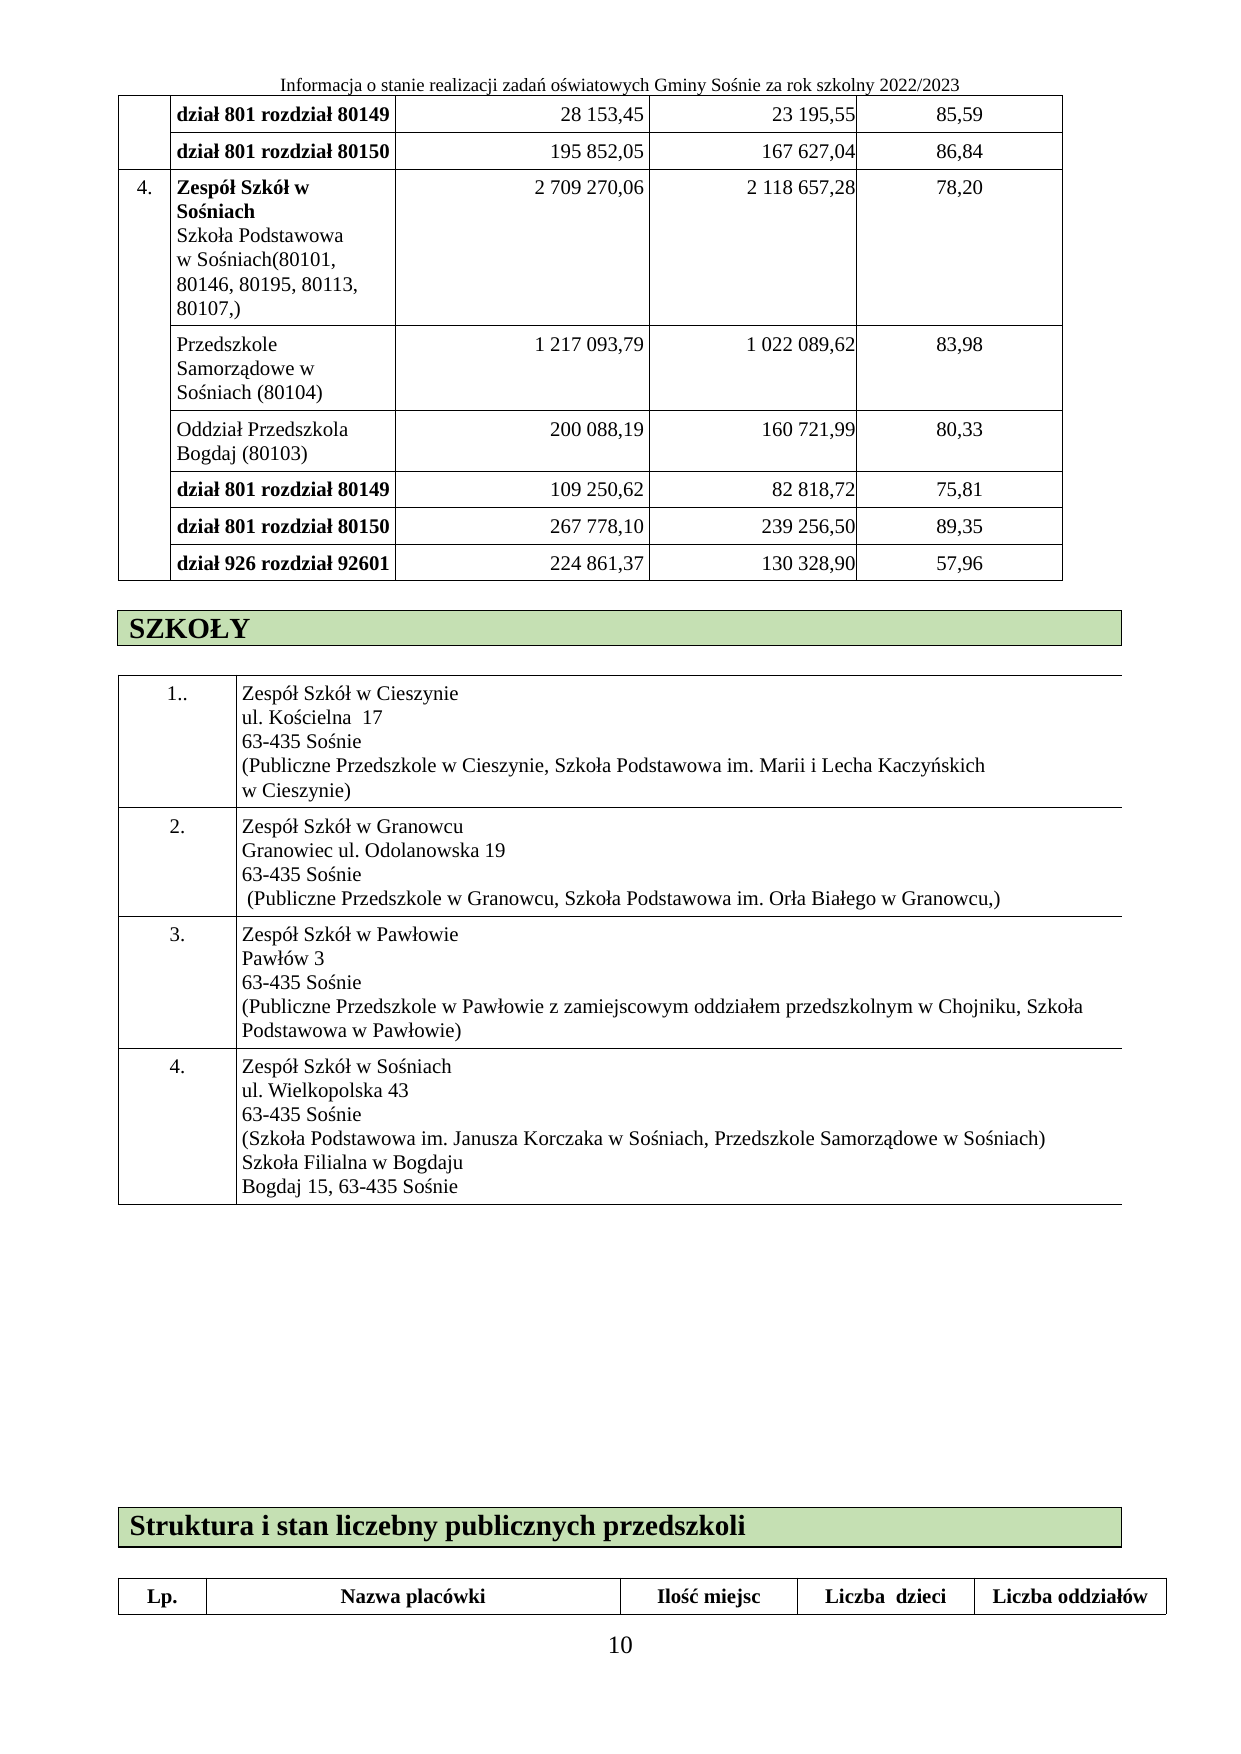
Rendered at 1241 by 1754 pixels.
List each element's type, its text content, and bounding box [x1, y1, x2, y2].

table_cell 1 217 093,79 [396, 326, 649, 410]
table_cell 78,20 [857, 170, 1062, 325]
table_header 1.. [119, 676, 236, 807]
table_cell 57,96 [857, 545, 1062, 580]
table_cell Zespół Szkół w Sośniach ul. Wielkopolska 43 63-435 Sośnie (Szkoła Podstawowa im. Janusza Korczaka w Sośniach, Przedszkole Samorządowe w Sośniach) Szkoła Filialna w Bogdaju Bogdaj 15, 63-435 Sośnie [237, 1049, 1122, 1204]
table_cell 2 709 270,06 [396, 170, 649, 325]
table_header Nazwa placówki [207, 1579, 620, 1614]
table_header Liczba dzieci [798, 1579, 974, 1614]
table_cell 80,33 [857, 411, 1062, 471]
table_cell Przedszkole Samorządowe w Sośniach (80104) [171, 326, 395, 410]
table_cell Zespół Szkół w Granowcu Granowiec ul. Odolanowska 19 63-435 Sośnie (Publiczne Przedszkole w Granowcu, Szkoła Podstawowa im. Orła Białego w Granowcu,) [237, 808, 1122, 916]
table_cell 195 852,05 [396, 133, 649, 168]
table_cell 83,98 [857, 326, 1062, 410]
table_cell [119, 96, 170, 168]
table_cell 239 256,50 [650, 508, 856, 544]
table_cell 82 818,72 [650, 472, 856, 507]
table_cell 200 088,19 [396, 411, 649, 471]
table_cell dział 801 rozdział 80150 [171, 508, 395, 544]
table_cell 28 153,45 [396, 96, 649, 132]
table_cell 89,35 [857, 508, 1062, 544]
table_cell 109 250,62 [396, 472, 649, 507]
table_cell dział 801 rozdział 80150 [171, 133, 395, 168]
table_cell Oddział Przedszkola Bogdaj (80103) [171, 411, 395, 471]
table_cell 75,81 [857, 472, 1062, 507]
table_cell 160 721,99 [650, 411, 856, 471]
table_cell 3. [119, 917, 236, 1048]
table_header Zespół Szkół w Cieszynie ul. Kościelna 17 63-435 Sośnie (Publiczne Przedszkole w Cieszynie, Szkoła Podstawowa im. Marii i Lecha Kaczyńskich w Cieszynie) [237, 676, 1122, 807]
table_cell dział 801 rozdział 80149 [171, 472, 395, 507]
table_cell 167 627,04 [650, 133, 856, 168]
table_cell 1 022 089,62 [650, 326, 856, 410]
table_cell 267 778,10 [396, 508, 649, 544]
table_header Liczba oddziałów [975, 1579, 1166, 1614]
table_cell Zespół Szkół w Sośniach Szkoła Podstawowa w Sośniach(80101, 80146, 80195, 80113, 80107,) [171, 170, 395, 325]
table_cell 85,59 [857, 96, 1062, 132]
table_cell 2 118 657,28 [650, 170, 856, 325]
table_cell dział 926 rozdział 92601 [171, 545, 395, 580]
table_header Ilość miejsc [621, 1579, 797, 1614]
table_header Lp. [119, 1579, 206, 1614]
table_cell dział 801 rozdział 80149 [171, 96, 395, 132]
table_cell 2. [119, 808, 236, 916]
table_cell 86,84 [857, 133, 1062, 168]
table_cell 23 195,55 [650, 96, 856, 132]
table_cell 130 328,90 [650, 545, 856, 580]
table_header SZKOŁY [118, 611, 1121, 645]
table_cell 4. [119, 170, 170, 580]
table_cell 224 861,37 [396, 545, 649, 580]
table_cell 4. [119, 1049, 236, 1204]
table_header Struktura i stan liczebny publicznych przedszkoli [119, 1508, 1121, 1546]
table_cell Zespół Szkół w Pawłowie Pawłów 3 63-435 Sośnie (Publiczne Przedszkole w Pawłowie z zamiejscowym oddziałem przedszkolnym w Chojniku, Szkoła Podstawowa w Pawłowie) [237, 917, 1122, 1048]
